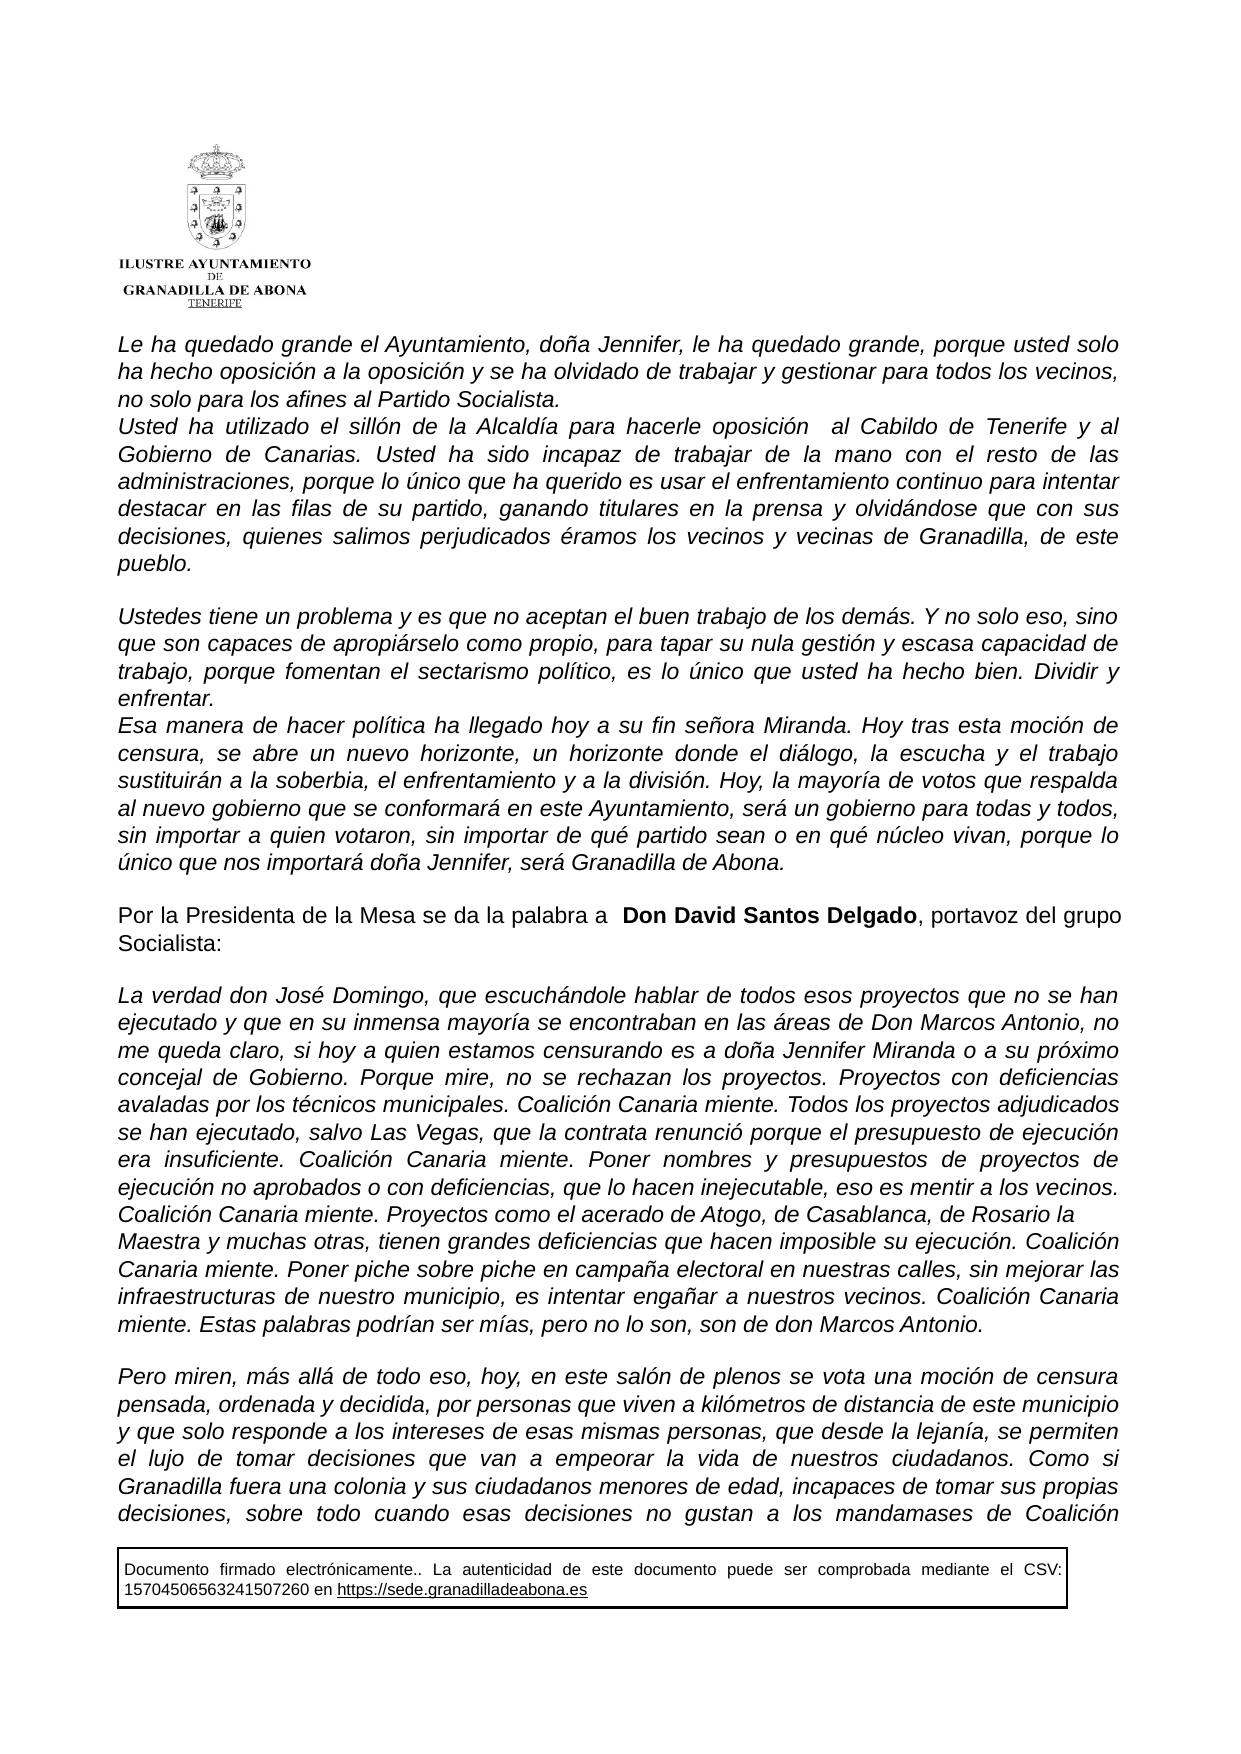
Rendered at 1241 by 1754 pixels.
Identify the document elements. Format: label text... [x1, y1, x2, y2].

text Usted ha utilizado el sillón de la Alcaldía para hacerle oposición al Cabildo de Tenerife y al Gobierno de Canarias. Usted ha sido incapaz de trabajar de la mano con el resto de las administraciones, porque lo único que ha querido es usar el enfrentamiento continuo para intentar destacar en las filas de su partido, ganando titulares en la prensa y olvidándose que con sus decisiones, quienes salimos perjudicados éramos los vecinos y vecinas de Granadilla, de este pueblo. [118, 413, 1122, 576]
text Ustedes tiene un problema y es que no aceptan el buen trabajo de los demás. Y no solo eso, sino que son capaces de apropiárselo como propio, para tapar su nula gestión y escasa capacidad de trabajo, porque fomentan el sectarismo político, es lo único que usted ha hecho bien. Dividir y enfrentar. [118, 603, 1122, 711]
text Por la Presidenta de la Mesa se da la palabra a Don David Santos Delgado, portavoz del grupo Socialista: [118, 902, 1122, 956]
text Le ha quedado grande el Ayuntamiento, doña Jennifer, le ha quedado grande, porque usted solo ha hecho oposición a la oposición y se ha olvidado de trabajar y gestionar para todos los vecinos, no solo para los afines al Partido Socialista. [118, 331, 1122, 412]
text Pero miren, más allá de todo eso, hoy, en este salón de plenos se vota una moción de censura pensada, ordenada y decidida, por personas que viven a kilómetros de distancia de este municipio y que solo responde a los intereses de esas mismas personas, que desde la lejanía, se permiten el lujo de tomar decisiones que van a empeorar la vida de nuestros ciudadanos. Como si Granadilla fuera una colonia y sus ciudadanos menores de edad, incapaces de tomar sus propias decisiones, sobre todo cuando esas decisiones no gustan a los mandamases de Coalición [118, 1363, 1122, 1527]
text Maestra y muchas otras, tienen grandes deficiencias que hacen imposible su ejecución. Coalición Canaria miente. Poner piche sobre piche en campaña electoral en nuestras calles, sin mejorar las infraestructuras de nuestro municipio, es intentar engañar a nuestros vecinos. Coalición Canaria miente. Estas palabras podrían ser mías, pero no lo son, son de don Marcos Antonio. [118, 1228, 1122, 1337]
text La verdad don José Domingo, que escuchándole hablar de todos esos proyectos que no se han ejecutado y que en su inmensa mayoría se encontraban en las áreas de Don Marcos Antonio, no me queda claro, si hoy a quien estamos censurando es a doña Jennifer Miranda o a su próximo concejal de Gobierno. Porque mire, no se rechazan los proyectos. Proyectos con deficiencias avaladas por los técnicos municipales. Coalición Canaria miente. Todos los proyectos adjudicados se han ejecutado, salvo Las Vegas, que la contrata renunció porque el presupuesto de ejecución era insuficiente. Coalición Canaria miente. Poner nombres y presupuestos de proyectos de ejecución no aprobados o con deficiencias, que lo hacen inejecutable, eso es mentir a los vecinos. Coalición Canaria miente. Proyectos como el acerado de Atogo, de Casablanca, de Rosario la [118, 982, 1122, 1227]
text Esa manera de hacer política ha llegado hoy a su fin señora Miranda. Hoy tras esta moción de censura, se abre un nuevo horizonte, un horizonte donde el diálogo, la escucha y el trabajo sustituirán a la soberbia, el enfrentamiento y a la división. Hoy, la mayoría de votos que respalda al nuevo gobierno que se conformará en este Ayuntamiento, será un gobierno para todas y todos, sin importar a quien votaron, sin importar de qué partido sean o en qué núcleo vivan, porque lo único que nos importará doña Jennifer, será Granadilla de Abona. [118, 712, 1122, 876]
